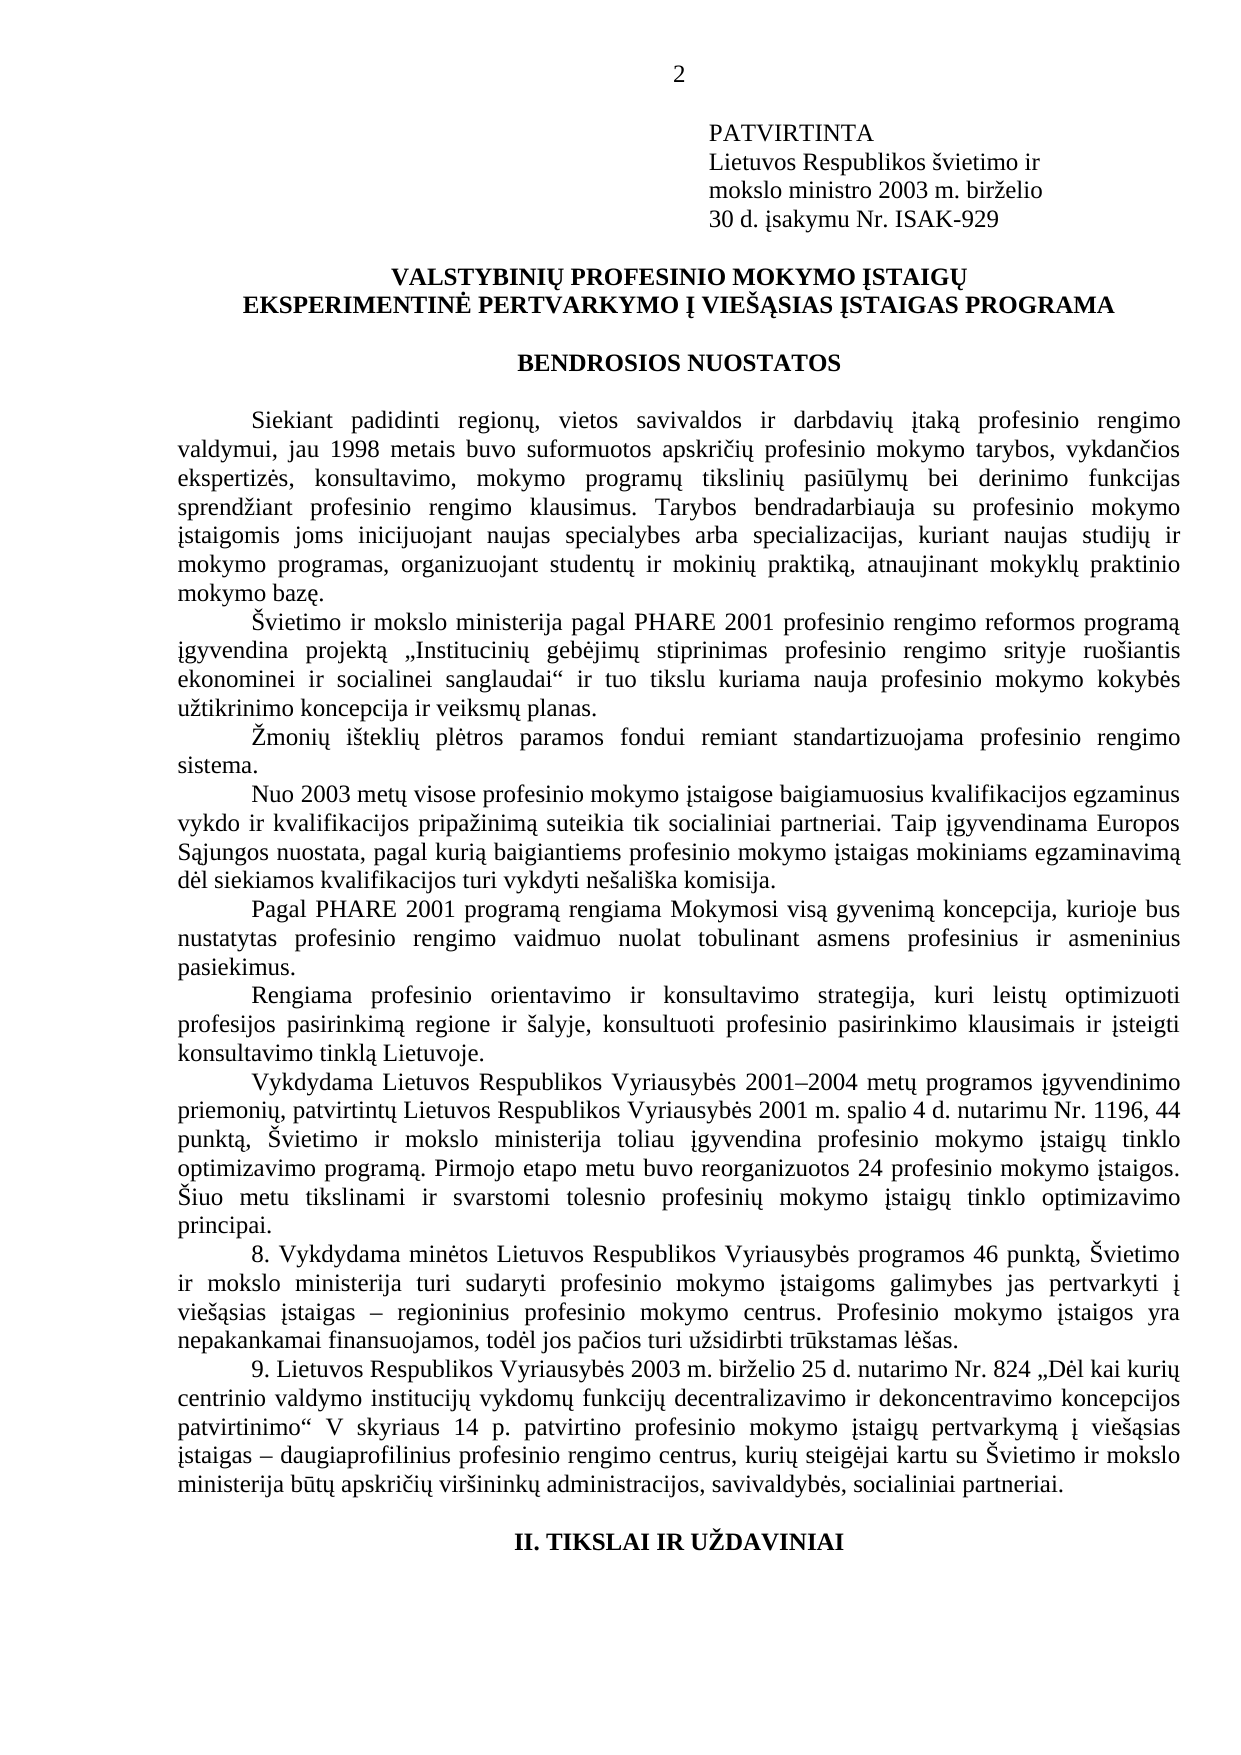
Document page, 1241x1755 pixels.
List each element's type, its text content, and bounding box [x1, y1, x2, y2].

text mokslo ministro 2003 m. birželio [177, 176, 1181, 204]
text Siekiant padidinti regionų, vietos savivaldos ir darbdavių įtaką profesinio rengimo valdymui, jau 1998 metais buvo suformuotos apskričių profesinio mokymo tarybos, vykdančios ekspertizės, konsultavimo, mokymo programų tikslinių pasiūlymų bei derinimo funkcijas sprendžiant profesinio rengimo klausimus. Tarybos bendradarbiauja su profesinio mokymo įstaigomis joms inicijuojant naujas specialybes arba specializacijas, kuriant naujas studijų ir mokymo programas, organizuojant studentų ir mokinių praktiką, atnaujinant mokyklų praktinio mokymo bazę. [177, 406, 1181, 607]
text BENDROSIOS NUOSTATOS [177, 348, 1181, 377]
text EKSPERIMENTINĖ PERTVARKYMO Į VIEŠĄSIAS ĮSTAIGAS PROGRAMA [177, 291, 1181, 319]
text Pagal PHARE 2001 programą rengiama Mokymosi visą gyvenimą koncepcija, kurioje bus nustatytas profesinio rengimo vaidmuo nuolat tobulinant asmens profesinius ir asmeninius pasiekimus. [177, 894, 1181, 981]
text Vykdydama Lietuvos Respublikos Vyriausybės 2001–2004 metų programos įgyvendinimo priemonių, patvirtintų Lietuvos Respublikos Vyriausybės 2001 m. spalio 4 d. nutarimu Nr. 1196, 44 punktą, Švietimo ir mokslo ministerija toliau įgyvendina profesinio mokymo įstaigų tinklo optimizavimo programą. Pirmojo etapo metu buvo reorganizuotos 24 profesinio mokymo įstaigos. Šiuo metu tikslinami ir svarstomi tolesnio profesinių mokymo įstaigų tinklo optimizavimo principai. [177, 1067, 1181, 1239]
text Švietimo ir mokslo ministerija pagal PHARE 2001 profesinio rengimo reformos programą įgyvendina projektą „Institucinių gebėjimų stiprinimas profesinio rengimo srityje ruošiantis ekonominei ir socialinei sanglaudai“ ir tuo tikslu kuriama nauja profesinio mokymo kokybės užtikrinimo koncepcija ir veiksmų planas. [177, 607, 1181, 722]
text Žmonių išteklių plėtros paramos fondui remiant standartizuojama profesinio rengimo sistema. [177, 722, 1181, 779]
text Nuo 2003 metų visose profesinio mokymo įstaigose baigiamuosius kvalifikacijos egzaminus vykdo ir kvalifikacijos pripažinimą suteikia tik socialiniai partneriai. Taip įgyvendinama Europos Sąjungos nuostata, pagal kurią baigiantiems profesinio mokymo įstaigas mokiniams egzaminavimą dėl siekiamos kvalifikacijos turi vykdyti nešališka komisija. [177, 779, 1181, 894]
text 30 d. įsakymu Nr. ISAK-929 [177, 204, 1181, 233]
text 9. Lietuvos Respublikos Vyriausybės 2003 m. birželio 25 d. nutarimo Nr. 824 „Dėl kai kurių centrinio valdymo institucijų vykdomų funkcijų decentralizavimo ir dekoncentravimo koncepcijos patvirtinimo“ V skyriaus 14 p. patvirtino profesinio mokymo įstaigų pertvarkymą į viešąsias įstaigas – daugiaprofilinius profesinio rengimo centrus, kurių steigėjai kartu su Švietimo ir mokslo ministerija būtų apskričių viršininkų administracijos, savivaldybės, socialiniai partneriai. [177, 1354, 1181, 1498]
text 8. Vykdydama minėtos Lietuvos Respublikos Vyriausybės programos 46 punktą, Švietimo ir mokslo ministerija turi sudaryti profesinio mokymo įstaigoms galimybes jas pertvarkyti į viešąsias įstaigas – regioninius profesinio mokymo centrus. Profesinio mokymo įstaigos yra nepakankamai finansuojamos, todėl jos pačios turi užsidirbti trūkstamas lėšas. [177, 1239, 1181, 1354]
text PATVIRTINTA [177, 118, 1181, 147]
text Lietuvos Respublikos švietimo ir [177, 147, 1181, 176]
text Rengiama profesinio orientavimo ir konsultavimo strategija, kuri leistų optimizuoti profesijos pasirinkimą regione ir šalyje, konsultuoti profesinio pasirinkimo klausimais ir įsteigti konsultavimo tinklą Lietuvoje. [177, 981, 1181, 1067]
text VALSTYBINIŲ PROFESINIO MOKYMO ĮSTAIGŲ [177, 262, 1181, 291]
text II. TIKSLAI IR UŽDAVINIAI [177, 1527, 1181, 1556]
